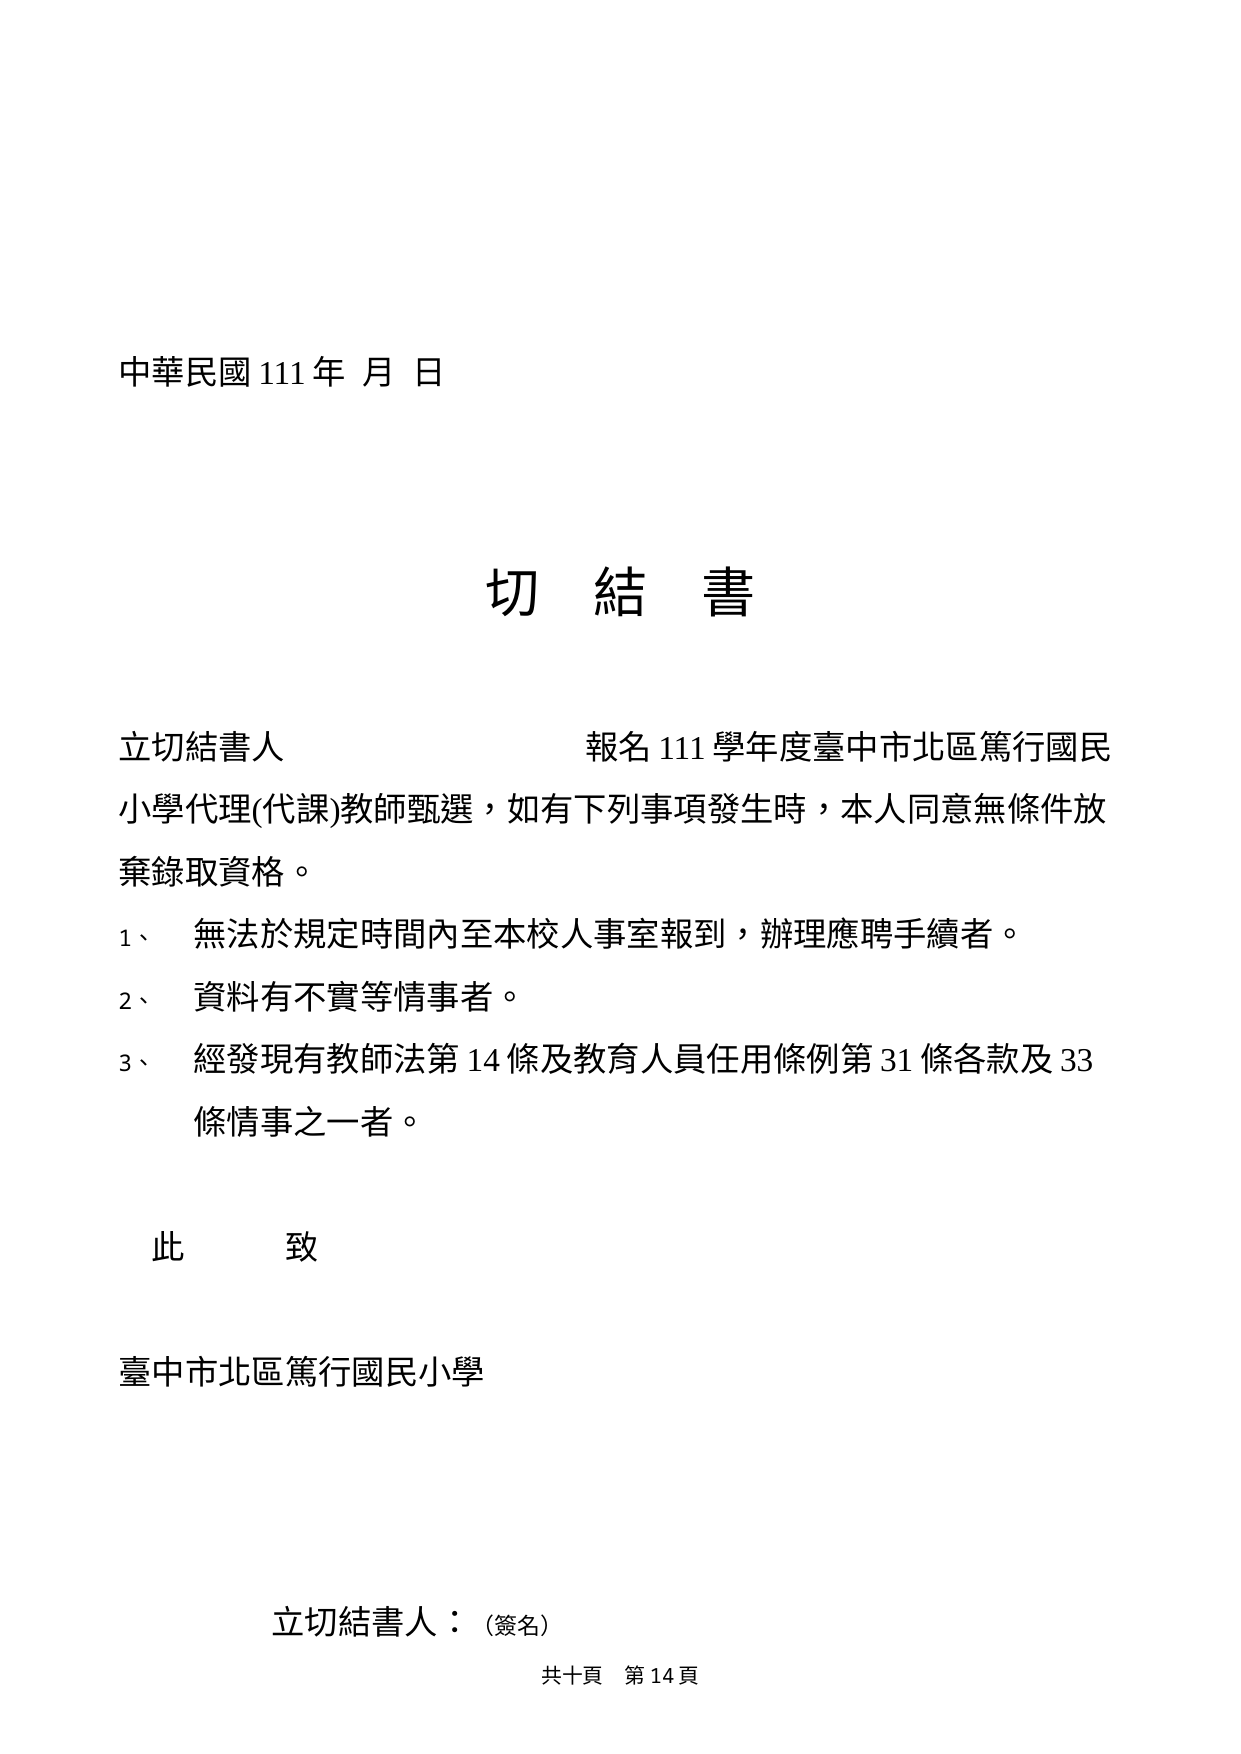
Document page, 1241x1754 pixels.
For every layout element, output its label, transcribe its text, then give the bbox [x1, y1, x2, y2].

list 無法於規定時間內至本校人事室報到，辦理應聘手續者。 [118, 891, 1122, 953]
text 立切結書人 報名111學年度臺中市北區篤行國民小學代理(代課)教師甄選，如有下列事項發生時，本人同意無條件放棄錄取資格。 [118, 703, 1122, 891]
text 臺中市北區篤行國民小學 [118, 1328, 1122, 1391]
text 立切結書人：（簽名） [118, 1578, 1122, 1641]
list 經發現有教師法第14條及教育人員任用條例第31條各款及33條情事之一者。 [118, 1016, 1122, 1141]
text 中華民國111年 月 日 [118, 328, 1122, 391]
text 此 致 [118, 1203, 1122, 1266]
list 資料有不實等情事者。 [118, 953, 1122, 1016]
text 切 結 書 [118, 516, 1122, 641]
